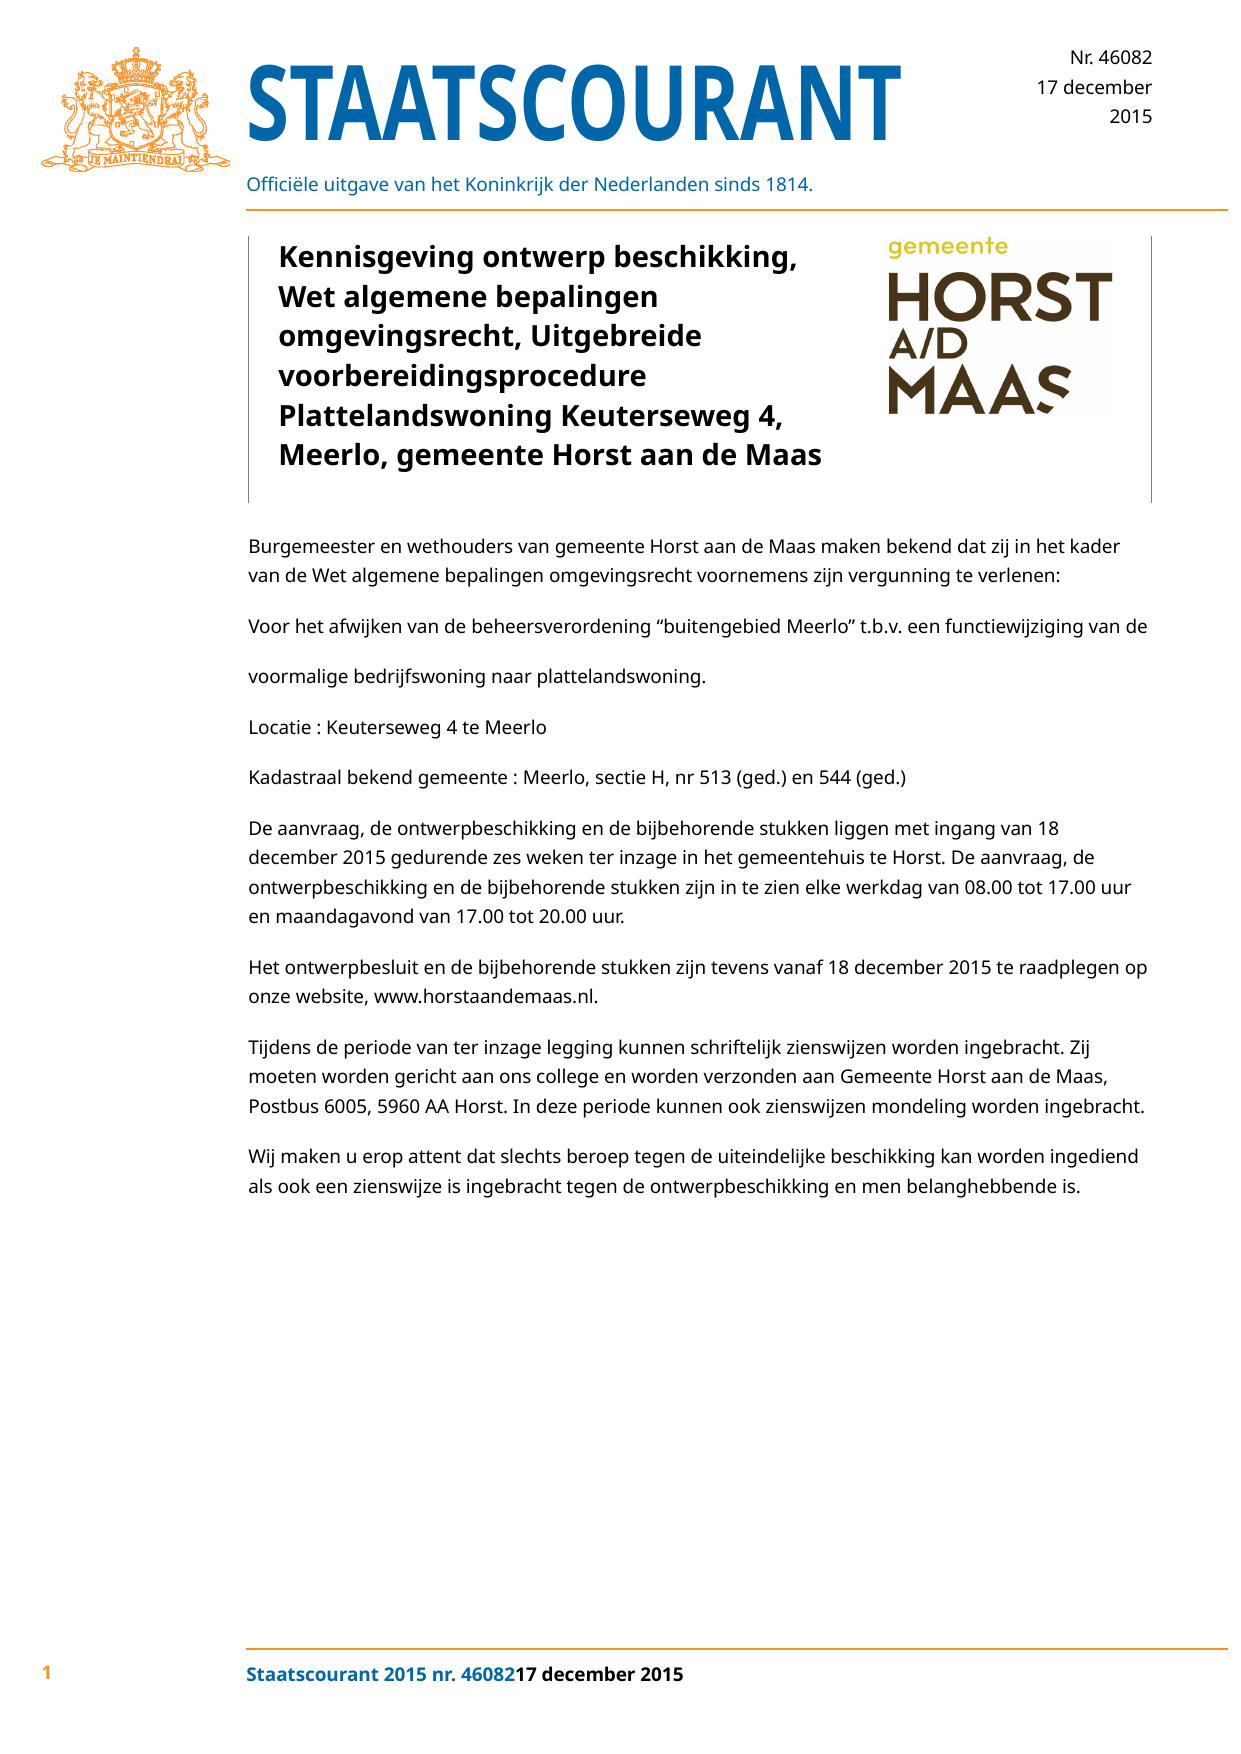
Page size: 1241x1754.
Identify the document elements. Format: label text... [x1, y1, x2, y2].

picture [888, 236, 1113, 414]
picture [41, 47, 231, 172]
text Voor het afwijken van de beheersverordening “buitengebied Meerlo” t.b.v. een functiewijziging van de [248, 613, 1152, 639]
text Burgemeester en wethouders van gemeente Horst aan de Maas maken bekend dat zij in het kader van de Wet algemene bepalingen omgevingsrecht voornemens zijn vergunning te verlenen: [248, 533, 1152, 588]
text Het ontwerpbesluit en de bijbehorende stukken zijn tevens vanaf 18 december 2015 te raadplegen op onze website, www.horstaandemaas.nl. [248, 954, 1152, 1009]
table_header [1113, 236, 1151, 413]
table_header Kennisgeving ontwerp beschikking, Wet algemene bepalingen omgevingsrecht, Uitgebreide voorbereidingsprocedure Plattelandswoning Keuterseweg 4, Meerlo, gemeente Horst aan de Maas [249, 236, 850, 503]
text voormalige bedrijfswoning naar plattelandswoning. [248, 663, 1152, 689]
table_header [850, 236, 888, 413]
text Locatie : Keuterseweg 4 te Meerlo [248, 714, 1152, 739]
table_header [850, 414, 1151, 503]
text Tijdens de periode van ter inzage legging kunnen schriftelijk zienswijzen worden ingebracht. Zij moeten worden gericht aan ons college en worden verzonden aan Gemeente Horst aan de Maas, Postbus 6005, 5960 AA Horst. In deze periode kunnen ook zienswijzen mondeling worden ingebracht. [248, 1034, 1152, 1119]
text Wij maken u erop attent dat slechts beroep tegen de uiteindelijke beschikking kan worden ingediend als ook een zienswijze is ingebracht tegen de ontwerpbeschikking en men belanghebbende is. [248, 1143, 1152, 1199]
text De aanvraag, de ontwerpbeschikking en de bijbehorende stukken liggen met ingang van 18 december 2015 gedurende zes weken ter inzage in het gemeentehuis te Horst. De aanvraag, de ontwerpbeschikking en de bijbehorende stukken zijn in te zien elke werkdag van 08.00 tot 17.00 uur en maandagavond van 17.00 tot 20.00 uur. [248, 815, 1152, 929]
text Kadastraal bekend gemeente : Meerlo, sectie H, nr 513 (ged.) en 544 (ged.) [248, 764, 1152, 790]
